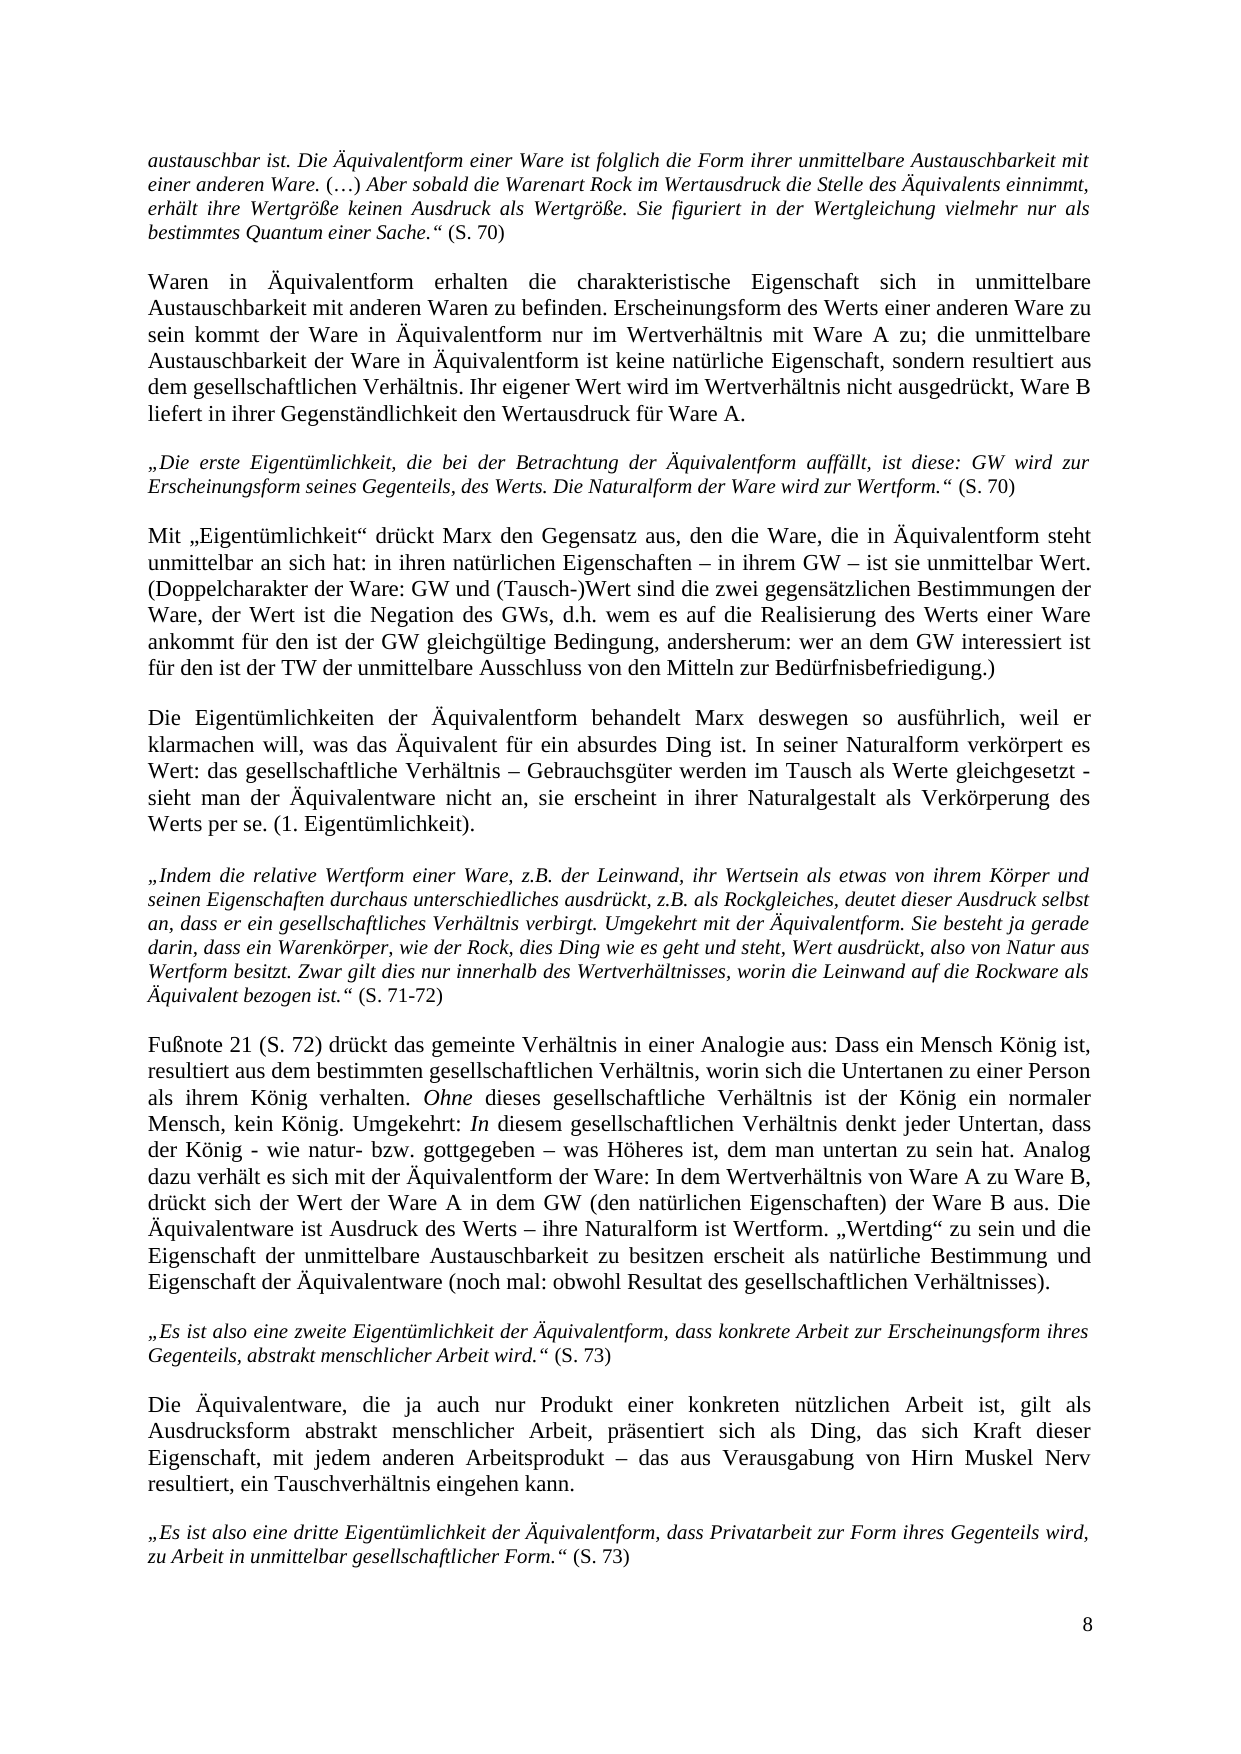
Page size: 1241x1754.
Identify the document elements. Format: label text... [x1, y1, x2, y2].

text „Indem die relative Wertform einer Ware, z.B. der Leinwand, ihr Wertsein als etwas von ihrem Körper und seinen Eigenschaften durchaus unterschiedliches ausdrückt, z.B. als Rockgleiches, deutet dieser Ausdruck selbst an, dass er ein gesellschaftliches Verhältnis verbirgt. Umgekehrt mit der Äquivalentform. Sie besteht ja gerade darin, dass ein Warenkörper, wie der Rock, dies Ding wie es geht und steht, Wert ausdrückt, also von Natur aus Wertform besitzt. Zwar gilt dies nur innerhalb des Wertverhältnisses, worin die Leinwand auf die Rockware als Äquivalent bezogen ist.“ (S. 71-72) [148, 863, 1093, 1007]
text „Es ist also eine dritte Eigentümlichkeit der Äquivalentform, dass Privatarbeit zur Form ihres Gegenteils wird, zu Arbeit in unmittelbar gesellschaftlicher Form.“ (S. 73) [148, 1520, 1093, 1568]
text „Es ist also eine zweite Eigentümlichkeit der Äquivalentform, dass konkrete Arbeit zur Erscheinungsform ihres Gegenteils, abstrakt menschlicher Arbeit wird.“ (S. 73) [148, 1319, 1093, 1367]
text Die Äquivalentware, die ja auch nur Produkt einer konkreten nützlichen Arbeit ist, gilt als Ausdrucksform abstrakt menschlicher Arbeit, präsentiert sich als Ding, das sich Kraft dieser Eigenschaft, mit jedem anderen Arbeitsprodukt – das aus Verausgabung von Hirn Muskel Nerv resultiert, ein Tauschverhältnis eingehen kann. [148, 1391, 1093, 1496]
text austauschbar ist. Die Äquivalentform einer Ware ist folglich die Form ihrer unmittelbare Austauschbarkeit mit einer anderen Ware. (…) Aber sobald die Warenart Rock im Wertausdruck die Stelle des Äquivalents einnimmt, erhält ihre Wertgröße keinen Ausdruck als Wertgröße. Sie figuriert in der Wertgleichung vielmehr nur als bestimmtes Quantum einer Sache.“ (S. 70) [148, 148, 1093, 244]
text „Die erste Eigentümlichkeit, die bei der Betrachtung der Äquivalentform auffällt, ist diese: GW wird zur Erscheinungsform seines Gegenteils, des Werts. Die Naturalform der Ware wird zur Wertform.“ (S. 70) [148, 450, 1093, 498]
text Die Eigentümlichkeiten der Äquivalentform behandelt Marx deswegen so ausführlich, weil er klarmachen will, was das Äquivalent für ein absurdes Ding ist. In seiner Naturalform verkörpert es Wert: das gesellschaftliche Verhältnis – Gebrauchsgüter werden im Tausch als Werte gleichgesetzt - sieht man der Äquivalentware nicht an, sie erscheint in ihrer Naturalgestalt als Verkörperung des Werts per se. (1. Eigentümlichkeit). [148, 704, 1093, 836]
text Mit „Eigentümlichkeit“ drückt Marx den Gegensatz aus, den die Ware, die in Äquivalentform steht unmittelbar an sich hat: in ihren natürlichen Eigenschaften – in ihrem GW – ist sie unmittelbar Wert. (Doppelcharakter der Ware: GW und (Tausch-)Wert sind die zwei gegensätzlichen Bestimmungen der Ware, der Wert ist die Negation des GWs, d.h. wem es auf die Realisierung des Werts einer Ware ankommt für den ist der GW gleichgültige Bedingung, andersherum: wer an dem GW interessiert ist für den ist der TW der unmittelbare Ausschluss von den Mitteln zur Bedürfnisbefriedigung.) [148, 522, 1093, 680]
text Waren in Äquivalentform erhalten die charakteristische Eigenschaft sich in unmittelbare Austauschbarkeit mit anderen Waren zu befinden. Erscheinungsform des Werts einer anderen Ware zu sein kommt der Ware in Äquivalentform nur im Wertverhältnis mit Ware A zu; die unmittelbare Austauschbarkeit der Ware in Äquivalentform ist keine natürliche Eigenschaft, sondern resultiert aus dem gesellschaftlichen Verhältnis. Ihr eigener Wert wird im Wertverhältnis nicht ausgedrückt, Ware B liefert in ihrer Gegenständlichkeit den Wertausdruck für Ware A. [148, 268, 1093, 426]
text Fußnote 21 (S. 72) drückt das gemeinte Verhältnis in einer Analogie aus: Dass ein Mensch König ist, resultiert aus dem bestimmten gesellschaftlichen Verhältnis, worin sich die Untertanen zu einer Person als ihrem König verhalten. Ohne dieses gesellschaftliche Verhältnis ist der König ein normaler Mensch, kein König. Umgekehrt: In diesem gesellschaftlichen Verhältnis denkt jeder Untertan, dass der König - wie natur- bzw. gottgegeben – was Höheres ist, dem man untertan zu sein hat. Analog dazu verhält es sich mit der Äquivalentform der Ware: In dem Wertverhältnis von Ware A zu Ware B, drückt sich der Wert der Ware A in dem GW (den natürlichen Eigenschaften) der Ware B aus. Die Äquivalentware ist Ausdruck des Werts – ihre Naturalform ist Wertform. „Wertding“ zu sein und die Eigenschaft der unmittelbare Austauschbarkeit zu besitzen erscheit als natürliche Bestimmung und Eigenschaft der Äquivalentware (noch mal: obwohl Resultat des gesellschaftlichen Verhältnisses). [148, 1031, 1093, 1294]
